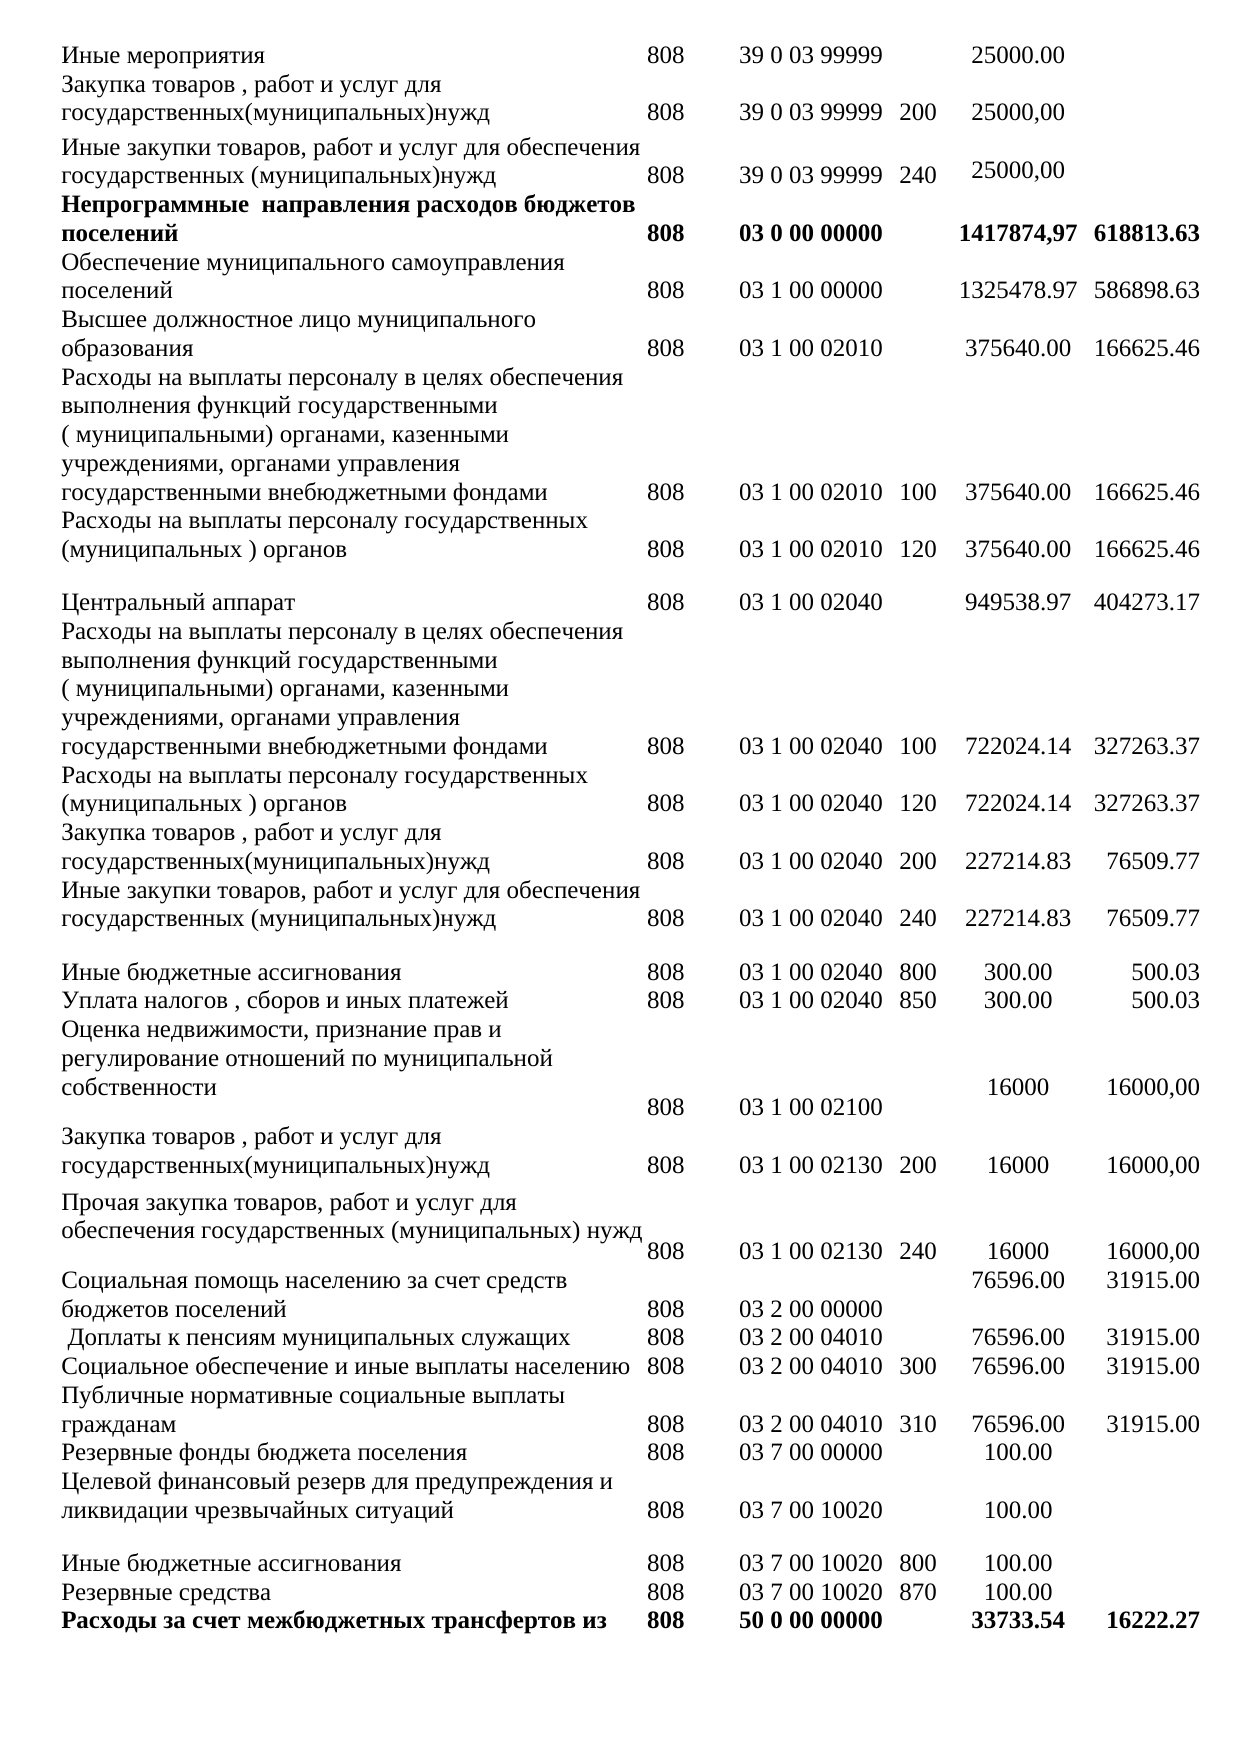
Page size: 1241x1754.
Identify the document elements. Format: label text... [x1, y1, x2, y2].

table_cell 327263,37 [1088, 616, 1200, 760]
table_cell 25000,00 [948, 38, 1087, 69]
table_cell [1200, 875, 1212, 932]
table_cell [888, 1438, 948, 1466]
table_cell 03 2 00 04010 [734, 1323, 887, 1351]
table_cell 03 1 00 02130 [734, 1179, 887, 1265]
table_cell 300,00 [948, 932, 1087, 985]
table_cell 618813,63 [1088, 189, 1200, 247]
table_cell 375640,00 [948, 505, 1087, 563]
table_cell [1200, 69, 1212, 126]
table_cell 03 2 00 04010 [734, 1351, 887, 1380]
table_cell [1200, 304, 1212, 362]
table_cell Оценка недвижимости, признание прав и регулирование отношений по муниципальной собственности [61, 1014, 647, 1121]
table_cell 03 0 00 00000 [734, 189, 887, 247]
table_cell 808 [647, 1380, 734, 1437]
table_cell Резервные фонды бюджета поселения [61, 1438, 647, 1466]
table_cell Обеспечение муниципального самоуправления поселений [61, 247, 647, 304]
table_cell 03 1 00 02040 [734, 932, 887, 985]
table_cell Социальная помощь населению за счет средств бюджетов поселений [61, 1265, 647, 1322]
table_cell [888, 38, 948, 69]
table_cell [888, 1014, 948, 1121]
table_cell 03 1 00 02040 [734, 875, 887, 932]
table_cell 722024,14 [948, 616, 1087, 760]
table_cell 76596,00 [948, 1265, 1087, 1322]
table_cell Прочая закупка товаров, работ и услуг для обеспечения государственных (муниципальных) нужд [61, 1179, 647, 1265]
table_cell 100,00 [948, 1466, 1087, 1524]
table_cell 16000 [948, 1121, 1087, 1179]
table_cell [1200, 247, 1212, 304]
table_cell 808 [647, 1121, 734, 1179]
table_cell 166625,46 [1088, 505, 1200, 563]
table_cell [1200, 189, 1212, 247]
table_cell 808 [647, 1577, 734, 1606]
table_cell Непрограммные направления расходов бюджетов поселений [61, 189, 647, 247]
table_cell 166625,46 [1088, 362, 1200, 505]
table_cell Расходы на выплаты персоналу государственных (муниципальных ) органов [61, 760, 647, 817]
table_cell 808 [647, 247, 734, 304]
table_cell [888, 1606, 948, 1634]
table_cell 120 [888, 760, 948, 817]
table_cell [888, 1265, 948, 1322]
table_cell 500,03 [1088, 985, 1200, 1014]
table_cell 808 [647, 1466, 734, 1524]
table_cell 327263,37 [1088, 760, 1200, 817]
table_cell 949538,97 [948, 563, 1087, 616]
table_cell Расходы за счет межбюджетных трансфертов из [61, 1606, 647, 1634]
table_cell [1200, 616, 1212, 760]
table_cell Иные бюджетные ассигнования [61, 932, 647, 985]
table_cell 100,00 [948, 1438, 1087, 1466]
table_cell 39 0 03 99999 [734, 126, 887, 189]
table_cell 16222,27 [1088, 1606, 1200, 1634]
table_cell [888, 1323, 948, 1351]
table_cell Резервные средства [61, 1577, 647, 1606]
table_cell [1200, 1466, 1212, 1524]
table_cell 120 [888, 505, 948, 563]
table_cell [888, 304, 948, 362]
table_cell [1088, 1438, 1200, 1466]
table_cell Доплаты к пенсиям муниципальных служащих [61, 1323, 647, 1351]
table_cell 808 [647, 1265, 734, 1322]
table_cell 808 [647, 189, 734, 247]
table_cell 227214,83 [948, 875, 1087, 932]
table_cell 166625,46 [1088, 304, 1200, 362]
table_cell 808 [647, 362, 734, 505]
table_cell 31915,00 [1088, 1323, 1200, 1351]
table_cell 808 [647, 563, 734, 616]
table_cell [1200, 563, 1212, 616]
table_cell [1200, 1121, 1212, 1179]
table_cell 100 [888, 616, 948, 760]
table_cell Расходы на выплаты персоналу в целях обеспечения выполнения функций государственными ( муниципальными) органами, казенными учреждениями, органами управления государственными внебюджетными фондами [61, 616, 647, 760]
table_cell [1200, 1577, 1212, 1606]
table_cell 39 0 03 99999 [734, 69, 887, 126]
table_cell 300 [888, 1351, 948, 1380]
table_cell 200 [888, 817, 948, 875]
table_cell 870 [888, 1577, 948, 1606]
table_cell 808 [647, 817, 734, 875]
table_cell 31915,00 [1088, 1265, 1200, 1322]
table_cell [888, 1466, 948, 1524]
table_cell 722024,14 [948, 760, 1087, 817]
table_cell Центральный аппарат [61, 563, 647, 616]
table_cell 808 [647, 304, 734, 362]
table_cell [1200, 1380, 1212, 1437]
table_cell 25000,00 [948, 69, 1087, 126]
table_cell Уплата налогов , сборов и иных платежей [61, 985, 647, 1014]
table_cell Публичные нормативные социальные выплаты гражданам [61, 1380, 647, 1437]
table_cell [1088, 1466, 1200, 1524]
table_cell 500,03 [1088, 932, 1200, 985]
table_cell [1088, 69, 1200, 126]
table_cell 03 1 00 02040 [734, 817, 887, 875]
table_cell [1200, 985, 1212, 1014]
table_cell 03 1 00 02040 [734, 616, 887, 760]
table_cell [1200, 817, 1212, 875]
table_cell Закупка товаров , работ и услуг для государственных(муниципальных)нужд [61, 817, 647, 875]
table_cell Закупка товаров , работ и услуг для государственных(муниципальных)нужд [61, 1121, 647, 1179]
table_cell 808 [647, 932, 734, 985]
table_cell 240 [888, 875, 948, 932]
table_cell [1200, 505, 1212, 563]
table_cell 310 [888, 1380, 948, 1437]
table_cell [1200, 1438, 1212, 1466]
table_cell [888, 563, 948, 616]
table_cell 25000,00 [948, 126, 1087, 189]
table_cell [1200, 932, 1212, 985]
table_cell 03 2 00 00000 [734, 1265, 887, 1322]
table_cell 03 1 00 02010 [734, 362, 887, 505]
table_cell Социальное обеспечение и иные выплаты населению [61, 1351, 647, 1380]
table_cell 404273,17 [1088, 563, 1200, 616]
table_cell 200 [888, 1121, 948, 1179]
table_cell [1200, 1323, 1212, 1351]
table_cell 16000,00 [1088, 1179, 1200, 1265]
table_cell [888, 189, 948, 247]
table_cell 240 [888, 1179, 948, 1265]
table_cell 808 [647, 985, 734, 1014]
table_cell 16000 [948, 1179, 1087, 1265]
table_cell 03 1 00 00000 [734, 247, 887, 304]
table_cell 03 7 00 10020 [734, 1524, 887, 1577]
table_cell 808 [647, 760, 734, 817]
table_cell 300,00 [948, 985, 1087, 1014]
table_cell [1088, 1577, 1200, 1606]
table_cell Иные бюджетные ассигнования [61, 1524, 647, 1577]
table_cell 200 [888, 69, 948, 126]
table_cell 850 [888, 985, 948, 1014]
table_cell Иные закупки товаров, работ и услуг для обеспечения государственных (муниципальных)нужд [61, 875, 647, 932]
table_cell 39 0 03 99999 [734, 38, 887, 69]
table_cell 808 [647, 1438, 734, 1466]
table_cell [888, 247, 948, 304]
table_cell 76509,77 [1088, 817, 1200, 875]
table_cell 03 7 00 00000 [734, 1438, 887, 1466]
table_cell Иные закупки товаров, работ и услуг для обеспечения государственных (муниципальных)нужд [61, 126, 647, 189]
table_cell [1088, 126, 1200, 189]
table_cell 03 1 00 02010 [734, 304, 887, 362]
table_cell 03 1 00 02040 [734, 985, 887, 1014]
table_cell 808 [647, 126, 734, 189]
table_cell [1200, 1524, 1212, 1577]
table_cell 03 1 00 02040 [734, 760, 887, 817]
table_cell 375640,00 [948, 362, 1087, 505]
table_cell 800 [888, 1524, 948, 1577]
table_cell 808 [647, 38, 734, 69]
table_cell Расходы на выплаты персоналу в целях обеспечения выполнения функций государственными ( муниципальными) органами, казенными учреждениями, органами управления государственными внебюджетными фондами [61, 362, 647, 505]
table_cell 33733,54 [948, 1606, 1087, 1634]
table_cell 586898,63 [1088, 247, 1200, 304]
table_cell 100,00 [948, 1524, 1087, 1577]
table_cell 808 [647, 505, 734, 563]
table_cell Закупка товаров , работ и услуг для государственных(муниципальных)нужд [61, 69, 647, 126]
table_cell 03 1 00 02040 [734, 563, 887, 616]
table_cell 76596,00 [948, 1380, 1087, 1437]
table_cell 50 0 00 00000 [734, 1606, 887, 1634]
table_cell [1088, 38, 1200, 69]
table_cell 1325478,97 [948, 247, 1087, 304]
table_cell 16000 [948, 1014, 1087, 1121]
table_cell 31915,00 [1088, 1380, 1200, 1437]
table_cell 03 2 00 04010 [734, 1380, 887, 1437]
table_cell 76596,00 [948, 1351, 1087, 1380]
table_cell 808 [647, 69, 734, 126]
table_cell 375640,00 [948, 304, 1087, 362]
table_cell [1200, 1351, 1212, 1380]
table_cell 03 7 00 10020 [734, 1466, 887, 1524]
table_cell 808 [647, 1014, 734, 1121]
table_cell 808 [647, 1351, 734, 1380]
table_cell Расходы на выплаты персоналу государственных (муниципальных ) органов [61, 505, 647, 563]
table_cell 1417874,97 [948, 189, 1087, 247]
table_cell [1200, 362, 1212, 505]
table_cell [1200, 1265, 1212, 1322]
table_cell 808 [647, 1179, 734, 1265]
table_cell [1200, 1014, 1212, 1121]
table_cell 808 [647, 1323, 734, 1351]
table_cell 100 [888, 362, 948, 505]
table_cell 808 [647, 1524, 734, 1577]
table_cell 16000,00 [1088, 1014, 1200, 1121]
table_cell 100,00 [948, 1577, 1087, 1606]
table_cell [1088, 1524, 1200, 1577]
table_cell 03 1 00 02010 [734, 505, 887, 563]
table_cell 31915,00 [1088, 1351, 1200, 1380]
table_cell 03 1 00 02100 [734, 1014, 887, 1121]
table_cell 808 [647, 1606, 734, 1634]
table_cell [1200, 126, 1212, 189]
table_cell 03 7 00 10020 [734, 1577, 887, 1606]
table_cell 800 [888, 932, 948, 985]
table_cell 808 [647, 616, 734, 760]
table_cell Высшее должностное лицо муниципального образования [61, 304, 647, 362]
table_cell 227214,83 [948, 817, 1087, 875]
table_cell 76509,77 [1088, 875, 1200, 932]
table_cell 16000,00 [1088, 1121, 1200, 1179]
table_cell 03 1 00 02130 [734, 1121, 887, 1179]
table_cell [1200, 760, 1212, 817]
table_cell 76596,00 [948, 1323, 1087, 1351]
table_cell Целевой финансовый резерв для предупреждения и ликвидации чрезвычайных ситуаций [61, 1466, 647, 1524]
table_cell 240 [888, 126, 948, 189]
table_cell [1200, 1606, 1212, 1634]
table_cell Иные мероприятия [61, 38, 647, 69]
table_cell [1200, 38, 1212, 69]
table_cell 808 [647, 875, 734, 932]
table_cell [1200, 1179, 1212, 1265]
